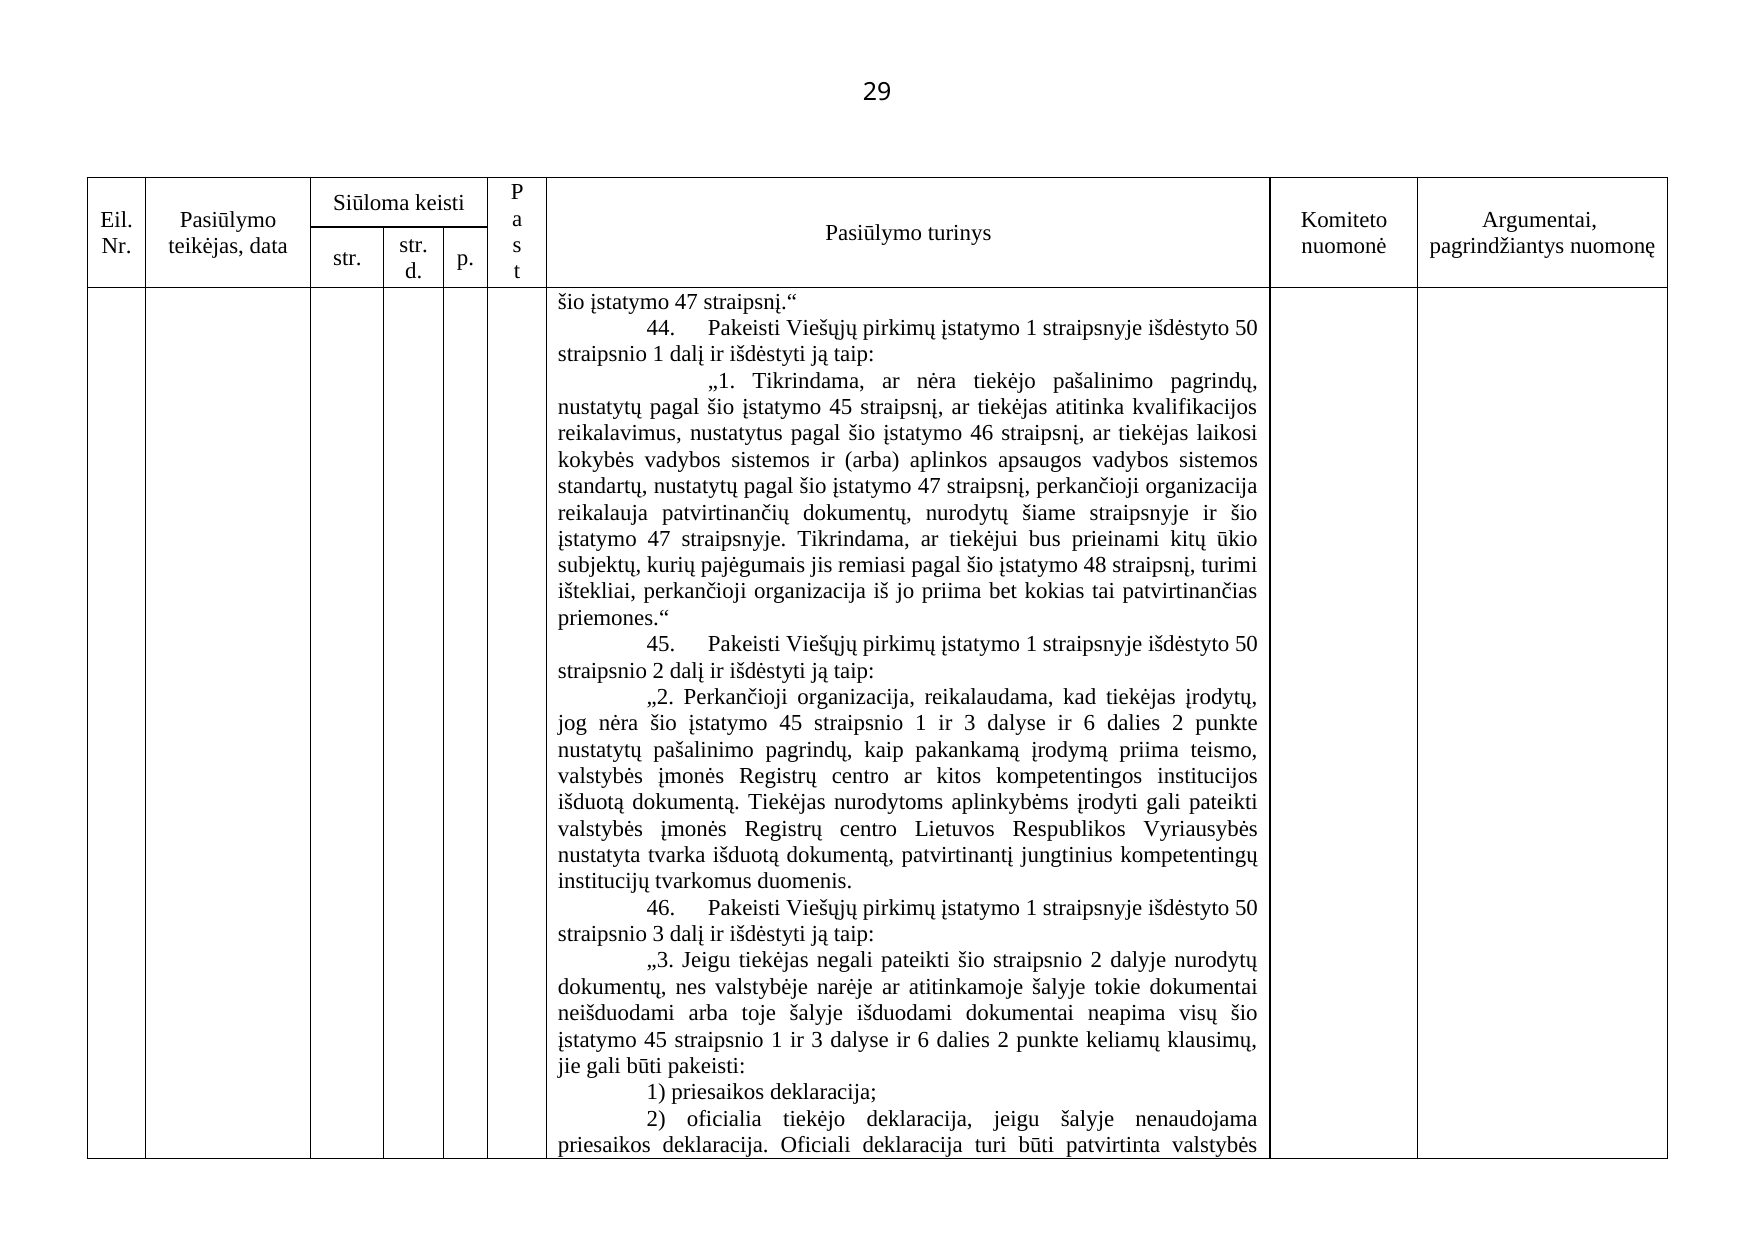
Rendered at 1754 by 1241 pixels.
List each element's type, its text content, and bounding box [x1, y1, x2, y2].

table_header Argumentai, pagrindžiantys nuomonę [1418, 178, 1667, 287]
table_cell šio įstatymo 47 straipsnį.“ 44. Pakeisti Viešųjų pirkimų įstatymo 1 straipsnyje išdėstyto 50 straipsnio 1 dalį ir išdėstyti ją taip: „1. Tikrindama, ar nėra tiekėjo pašalinimo pagrindų, nustatytų pagal šio įstatymo 45 straipsnį, ar tiekėjas atitinka kvalifikacijos reikalavimus, nustatytus pagal šio įstatymo 46 straipsnį, ar tiekėjas laikosi kokybės vadybos sistemos ir (arba) aplinkos apsaugos vadybos sistemos standartų, nustatytų pagal šio įstatymo 47 straipsnį, perkančioji organizacija reikalauja patvirtinančių dokumentų, nurodytų šiame straipsnyje ir šio įstatymo 47 straipsnyje. Tikrindama, ar tiekėjui bus prieinami kitų ūkio subjektų, kurių pajėgumais jis remiasi pagal šio įstatymo 48 straipsnį, turimi ištekliai, perkančioji organizacija iš jo priima bet kokias tai patvirtinančias priemones.“ 45. Pakeisti Viešųjų pirkimų įstatymo 1 straipsnyje išdėstyto 50 straipsnio 2 dalį ir išdėstyti ją taip: „2. Perkančioji organizacija, reikalaudama, kad tiekėjas įrodytų, jog nėra šio įstatymo 45 straipsnio 1 ir 3 dalyse ir 6 dalies 2 punkte nustatytų pašalinimo pagrindų, kaip pakankamą įrodymą priima teismo, valstybės įmonės Registrų centro ar kitos kompetentingos institucijos išduotą dokumentą. Tiekėjas nurodytoms aplinkybėms įrodyti gali pateikti valstybės įmonės Registrų centro Lietuvos Respublikos Vyriausybės nustatyta tvarka išduotą dokumentą, patvirtinantį jungtinius kompetentingų institucijų tvarkomus duomenis. 46. Pakeisti Viešųjų pirkimų įstatymo 1 straipsnyje išdėstyto 50 straipsnio 3 dalį ir išdėstyti ją taip: „3. Jeigu tiekėjas negali pateikti šio straipsnio 2 dalyje nurodytų dokumentų, nes valstybėje narėje ar atitinkamoje šalyje tokie dokumentai neišduodami arba toje šalyje išduodami dokumentai neapima visų šio įstatymo 45 straipsnio 1 ir 3 dalyse ir 6 dalies 2 punkte keliamų klausimų, jie gali būti pakeisti: 1) priesaikos deklaracija; 2) oficialia tiekėjo deklaracija, jeigu šalyje nenaudojama priesaikos deklaracija. Oficiali deklaracija turi būti patvirtinta valstybės [547, 288, 1269, 1157]
table_cell [488, 288, 546, 1157]
table_header Siūloma keisti [311, 178, 487, 226]
table_cell p. [444, 228, 487, 287]
table_cell [1418, 288, 1667, 1157]
table_header Pasiūlymo turinys [547, 178, 1269, 287]
table_cell [311, 288, 383, 1157]
table_cell [146, 288, 310, 1157]
table_cell [88, 288, 145, 1157]
table_header Pasiūlymo teikėjas, data [146, 178, 310, 287]
table_cell [444, 288, 487, 1157]
table_cell [1271, 288, 1417, 1157]
table_cell str. d. [384, 228, 443, 287]
table_cell [384, 288, 443, 1157]
table_cell str. [311, 228, 383, 287]
table_header Komiteto nuomonė [1271, 178, 1417, 287]
table_header Pastabos [488, 178, 546, 287]
table_header Eil. Nr. [88, 178, 145, 287]
